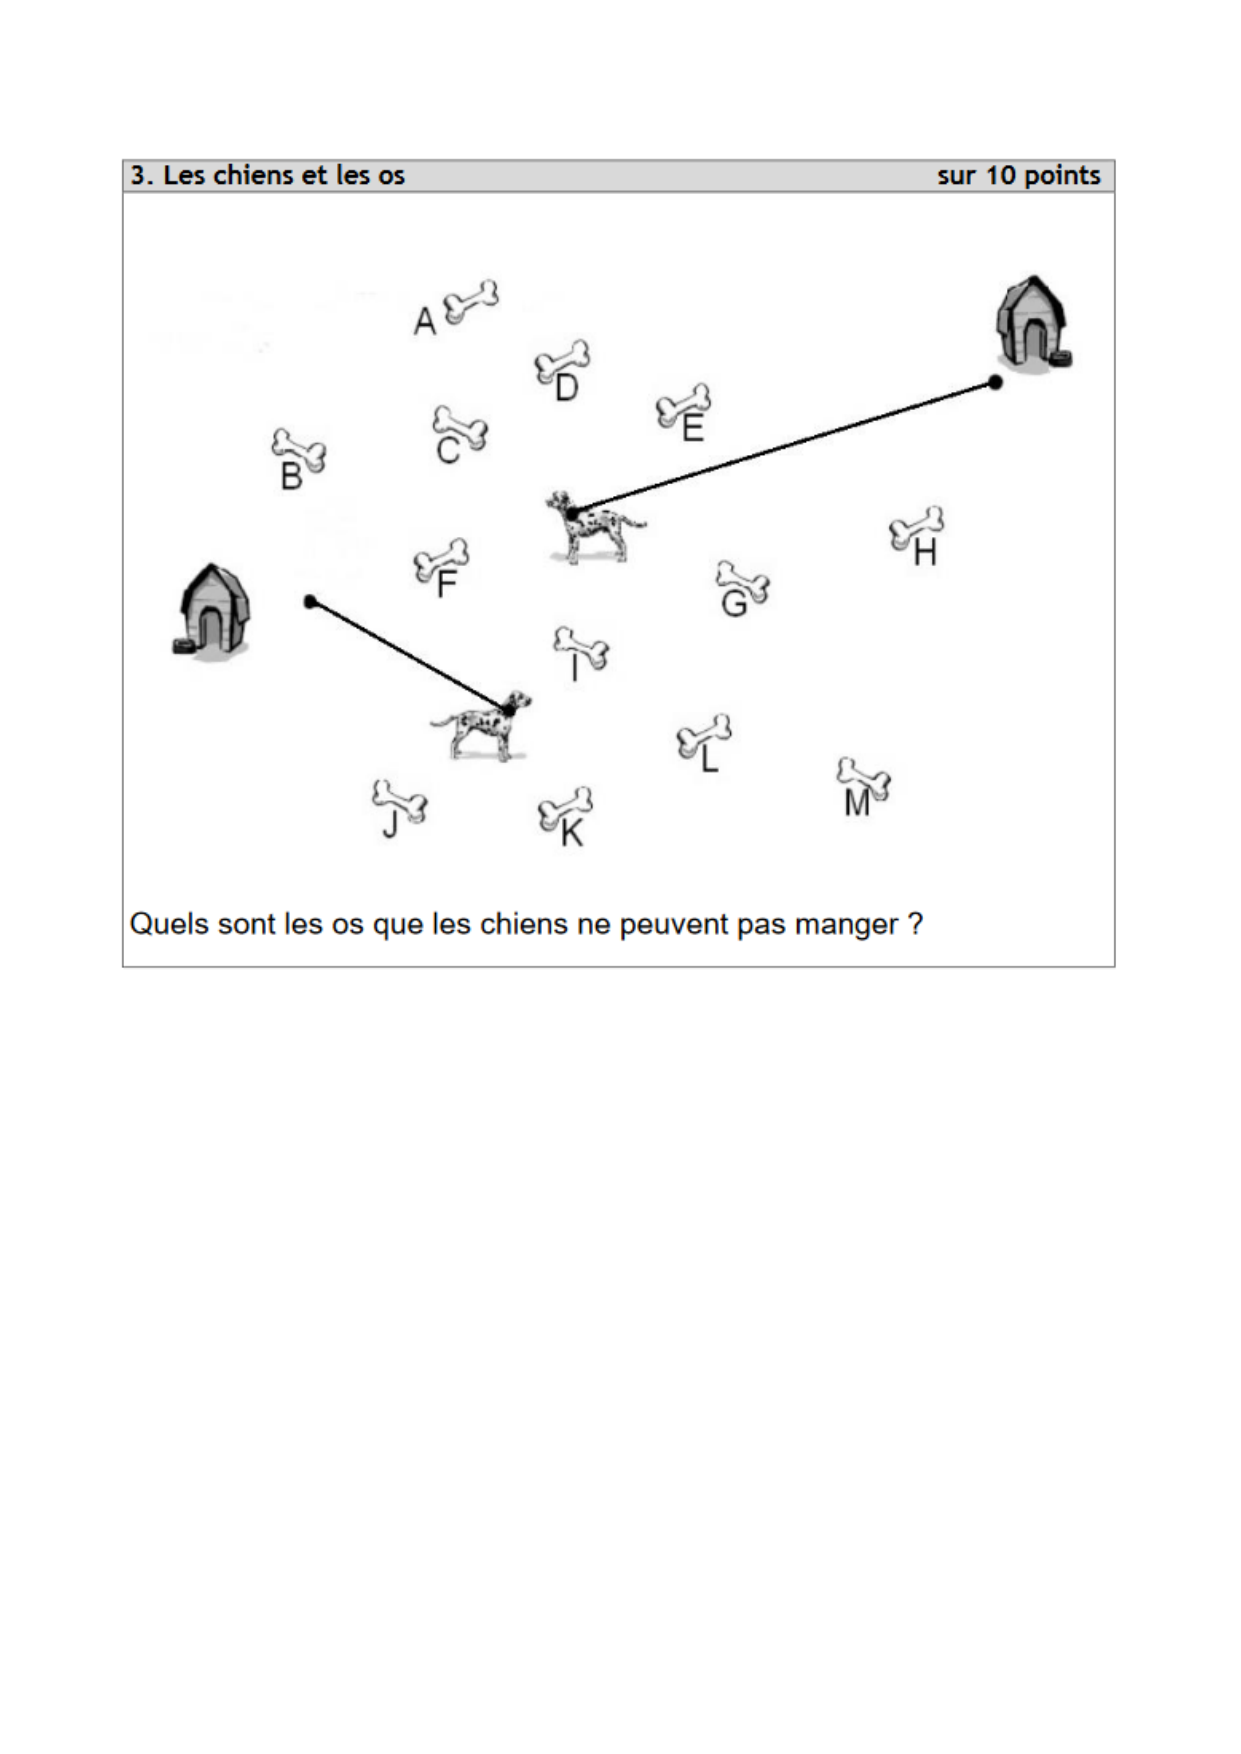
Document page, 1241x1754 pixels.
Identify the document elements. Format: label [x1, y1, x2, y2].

picture [116, 154, 1124, 979]
